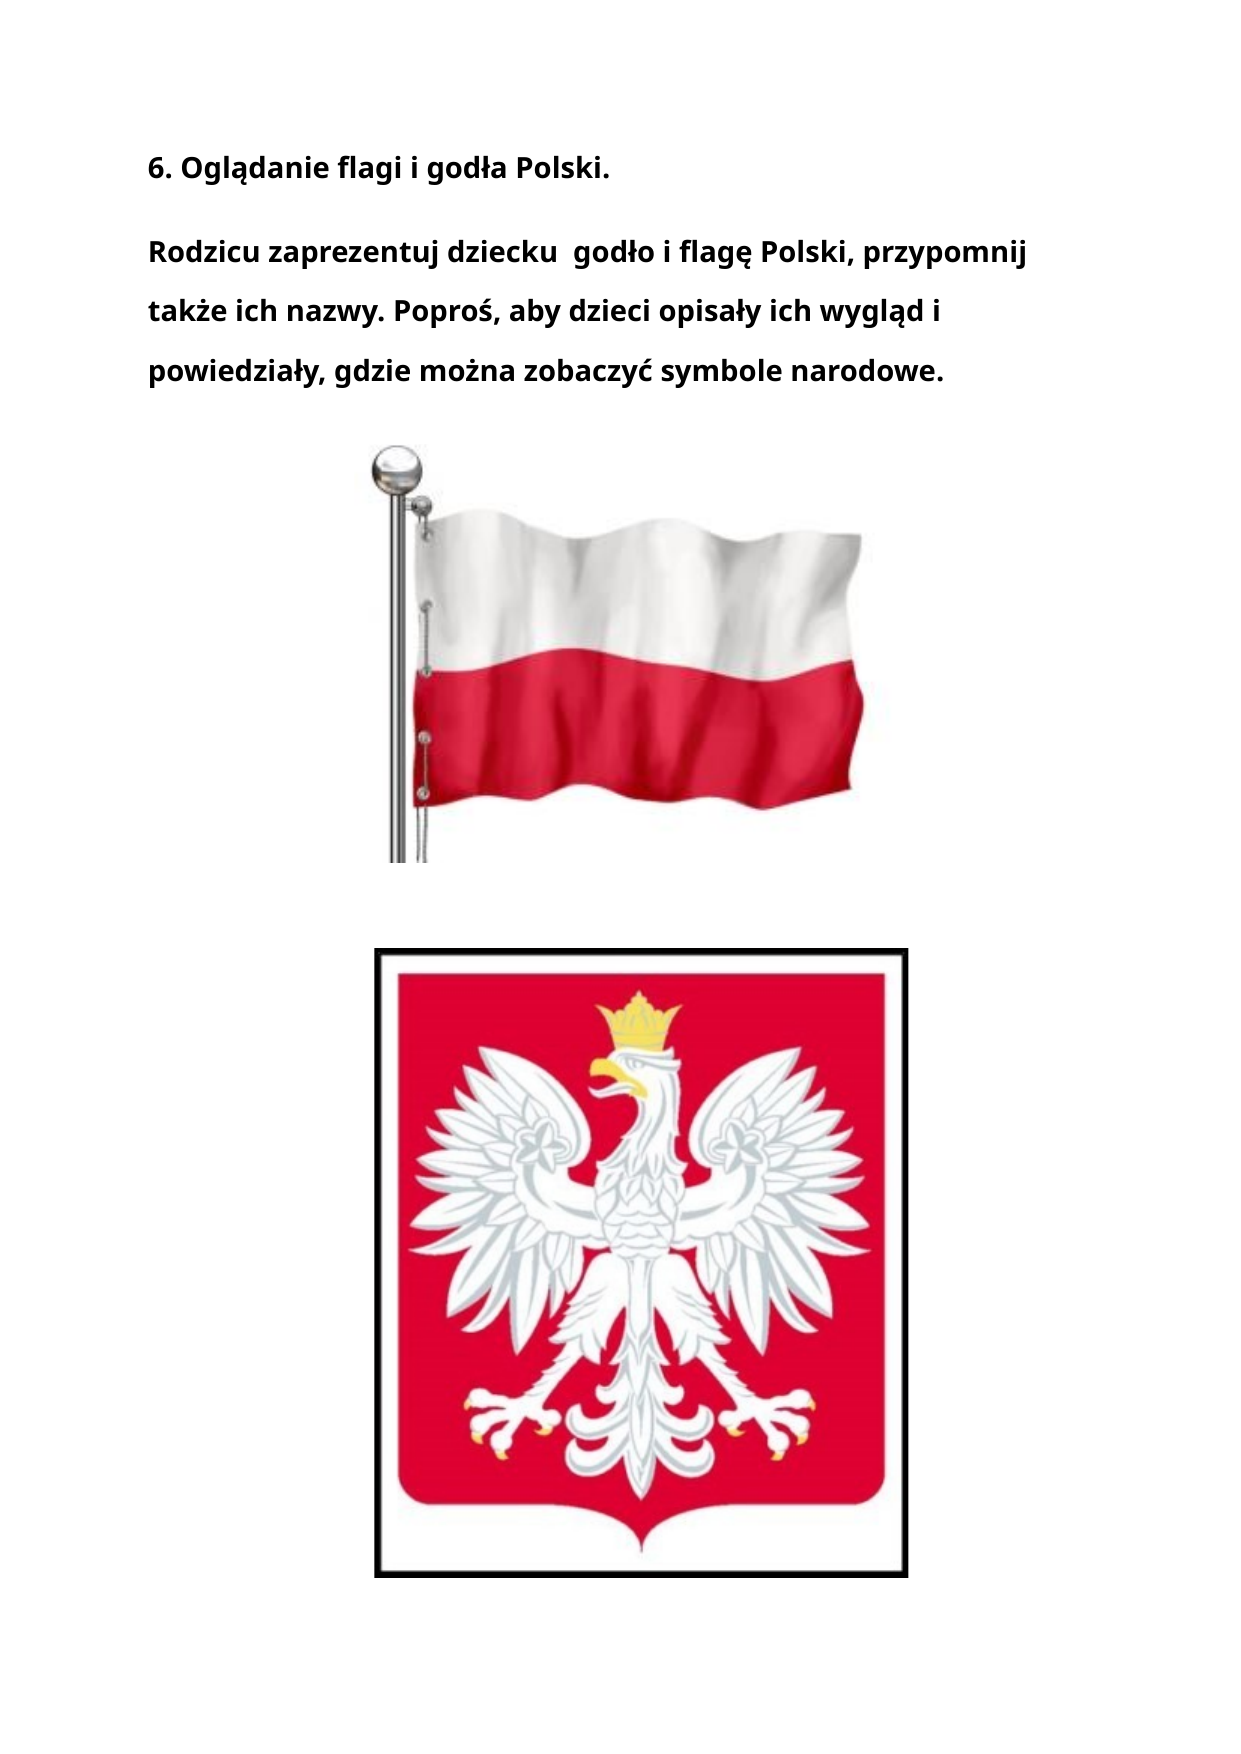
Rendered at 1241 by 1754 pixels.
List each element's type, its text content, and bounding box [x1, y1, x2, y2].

picture [354, 444, 912, 863]
text 6. Oglądanie flagi i godła Polski. [148, 148, 1093, 187]
text Rodzicu zaprezentuj dziecku godło i flagę Polski, przypomnij także ich nazwy. Poproś, aby dzieci opisały ich wygląd i powiedziały, gdzie można zobaczyć symbole narodowe. [148, 231, 1093, 389]
picture [374, 948, 909, 1578]
